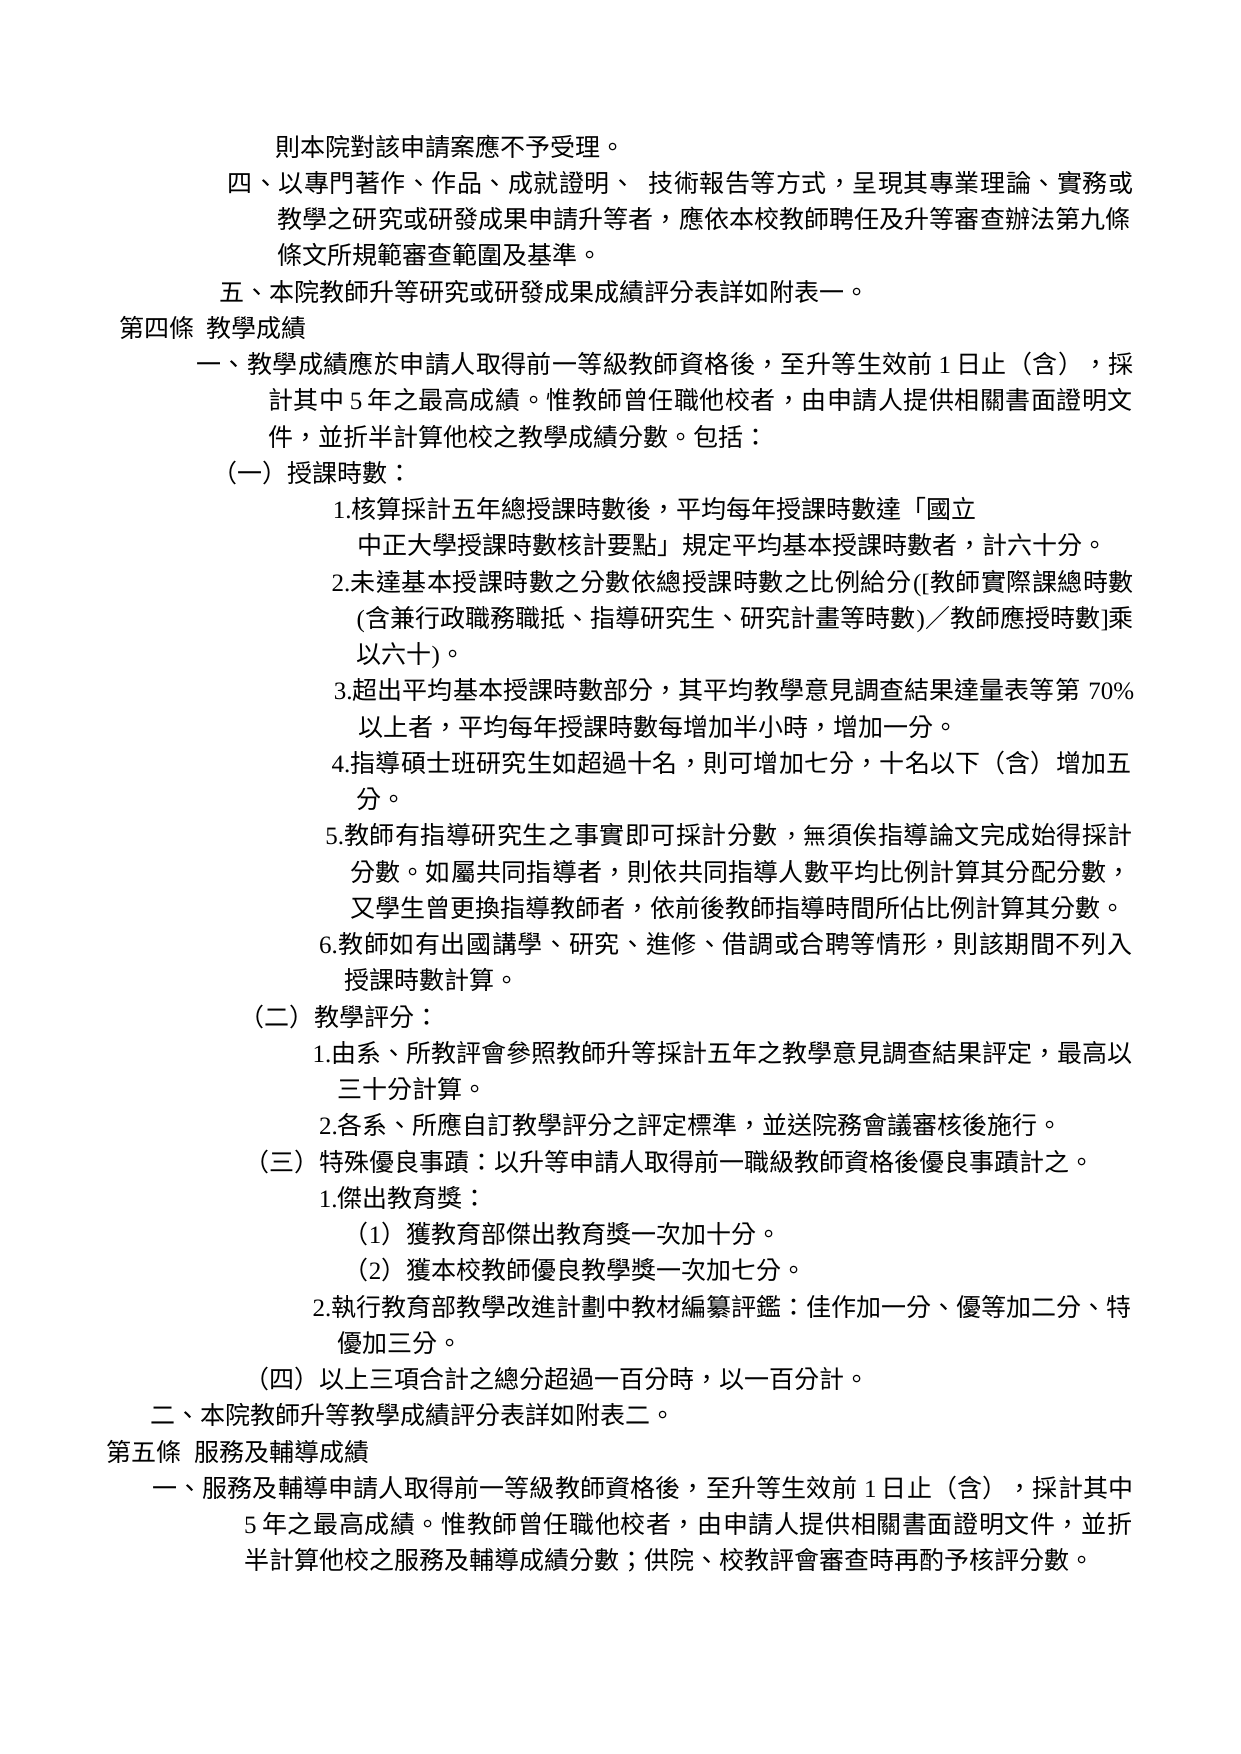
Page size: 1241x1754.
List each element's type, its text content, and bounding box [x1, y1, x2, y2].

text 1.由系、所教評會參照教師升等採計五年之教學意見調查結果評定，最高以三十分計算。 [312, 1033, 1134, 1106]
text 五、本院教師升等研究或研發成果成績評分表詳如附表一。 [219, 272, 1134, 308]
text 2.未達基本授課時數之分數依總授課時數之比例給分([教師實際課總時數(含兼行政職務職抵、指導研究生、研究計畫等時數)／教師應授時數]乘以六十)。 [331, 562, 1134, 671]
text （二）教學評分： [106, 997, 1134, 1033]
text 二、本院教師升等教學成績評分表詳如附表二。 [106, 1396, 1134, 1432]
text 6.教師如有出國講學、研究、進修、借調或合聘等情形，則該期間不列入授課時數計算。 [319, 924, 1134, 997]
text （一）授課時數： [106, 453, 1134, 489]
text （三）特殊優良事蹟：以升等申請人取得前一職級教師資格後優良事蹟計之。 [244, 1142, 1134, 1178]
text 三、以學術研究類申請升等者，其所附之出版著作，應由原申請人負舉證責任(如：出版年月證明、接受函年月證明、A&HCI, EI, SCI, SSCI或TSSCI期刊索引、Impact Factor及排名，與專書、專章之「嚴格審查」證明)，並經系所查核，否則本院對該申請案應不予受理。 [213, 127, 1134, 163]
text 4.指導碩士班研究生如超過十名，則可增加七分，十名以下（含）增加五分。 [331, 743, 1134, 816]
text 第四條 教學成績 [106, 308, 1134, 344]
text 1.傑出教育獎： [294, 1178, 1134, 1214]
text 一、服務及輔導申請人取得前一等級教師資格後，至升等生效前1日止（含），採計其中5年之最高成績。惟教師曾任職他校者，由申請人提供相關書面證明文件，並折半計算他校之服務及輔導成績分數；供院、校教評會審查時再酌予核評分數。 [106, 1468, 1134, 1577]
text 2.各系、所應自訂教學評分之評定標準，並送院務會議審核後施行。 [106, 1106, 1134, 1142]
text 一、教學成績應於申請人取得前一等級教師資格後，至升等生效前1日止（含），採計其中5年之最高成績。惟教師曾任職他校者，由申請人提供相關書面證明文件，並折半計算他校之教學成績分數。包括： [162, 344, 1134, 453]
text 中正大學授課時數核計要點」規定平均基本授課時數者，計六十分。 [283, 526, 1134, 562]
text 四、以專門著作、作品、成就證明、 技術報告等方式，呈現其專業理論、實務或教學之研究或研發成果申請升等者，應依本校教師聘任及升等審查辦法第九條條文所規範審查範圍及基準。 [227, 163, 1134, 272]
text （四）以上三項合計之總分超過一百分時，以一百分計。 [106, 1359, 1134, 1396]
text 3.超出平均基本授課時數部分，其平均教學意見調查結果達量表等第70%以上者，平均每年授課時數每增加半小時，增加一分。 [334, 671, 1134, 743]
text 第五條 服務及輔導成績 [106, 1432, 1134, 1468]
text 5.教師有指導研究生之事實即可採計分數，無須俟指導論文完成始得採計分數。如屬共同指導者，則依共同指導人數平均比例計算其分配分數，又學生曾更換指導教師者，依前後教師指導時間所佔比例計算其分數。 [325, 816, 1134, 924]
text 1.核算採計五年總授課時數後，平均每年授課時數達「國立 [283, 489, 1134, 526]
text （1）獲教育部傑出教育獎一次加十分。 [106, 1214, 1134, 1251]
text 2.執行教育部教學改進計劃中教材編纂評鑑：佳作加一分、優等加二分、特優加三分。 [312, 1287, 1134, 1359]
text （2）獲本校教師優良教學獎一次加七分。 [106, 1251, 1134, 1287]
